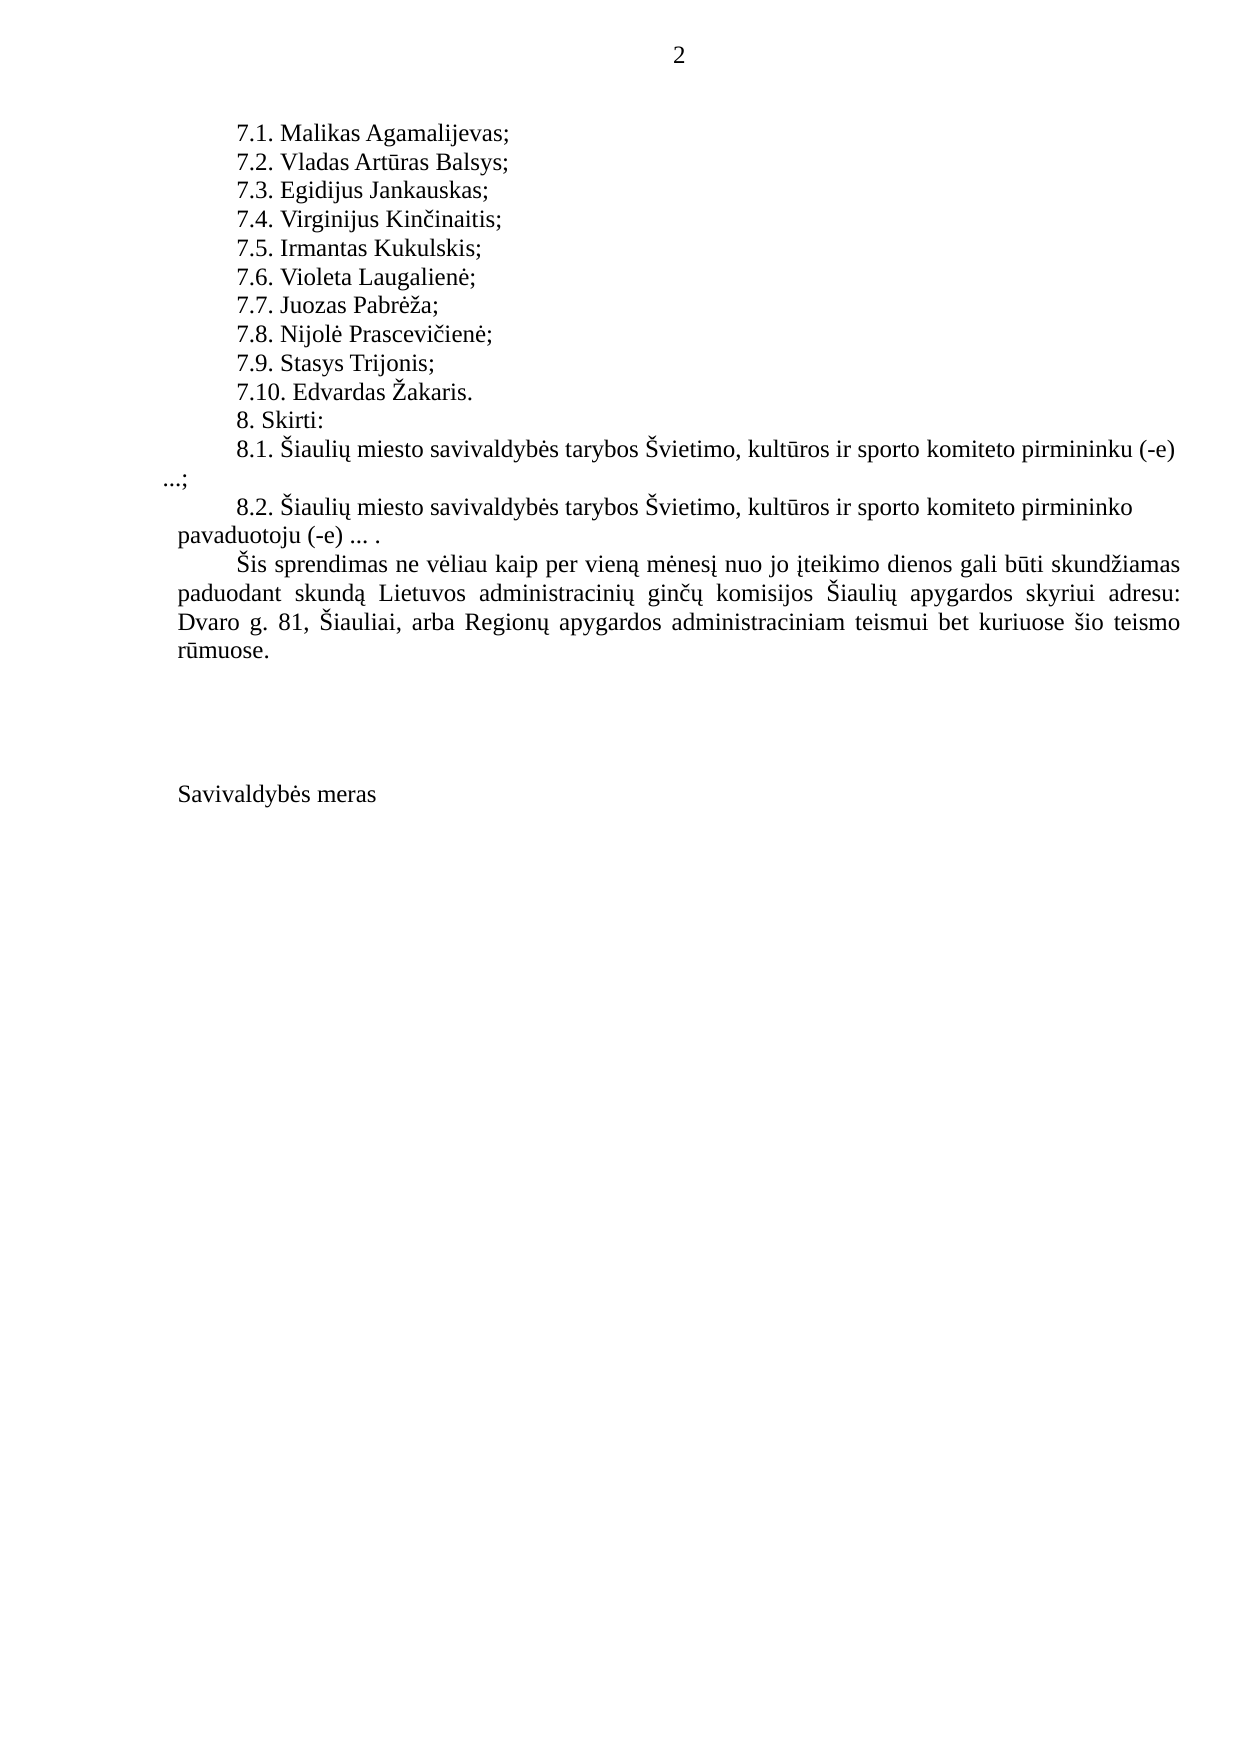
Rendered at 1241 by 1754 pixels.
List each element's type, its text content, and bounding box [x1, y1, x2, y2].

text 8.2. Šiaulių miesto savivaldybės tarybos Švietimo, kultūros ir sporto komiteto pirmininko pavaduotoju (-e) ... . [177, 492, 1181, 549]
text Savivaldybės meras [177, 779, 1181, 808]
text 7.6. Violeta Laugalienė; [236, 262, 1181, 291]
text 7.2. Vladas Artūras Balsys; [236, 147, 1181, 176]
text 7.1. Malikas Agamalijevas; [236, 118, 1181, 147]
text 7.10. Edvardas Žakaris. [236, 377, 1181, 406]
text 7.7. Juozas Pabrėža; [236, 291, 1181, 319]
text 7.8. Nijolė Prascevičienė; [236, 319, 1181, 348]
text 7.5. Irmantas Kukulskis; [236, 233, 1181, 262]
text 7.3. Egidijus Jankauskas; [236, 176, 1181, 204]
text 8. Skirti: [236, 406, 1181, 434]
text Šis sprendimas ne vėliau kaip per vieną mėnesį nuo jo įteikimo dienos gali būti skundžiamas paduodant skundą Lietuvos administracinių ginčų komisijos Šiaulių apygardos skyriui adresu: Dvaro g. 81, Šiauliai, arba Regionų apygardos administraciniam teismui bet kuriuose šio teismo rūmuose. [177, 549, 1181, 664]
text 7.4. Virginijus Kinčinaitis; [236, 204, 1181, 233]
text 8.1. Šiaulių miesto savivaldybės tarybos Švietimo, kultūros ir sporto komiteto pirmininku (-e) ...; [162, 434, 1181, 492]
text 7.9. Stasys Trijonis; [236, 348, 1181, 377]
